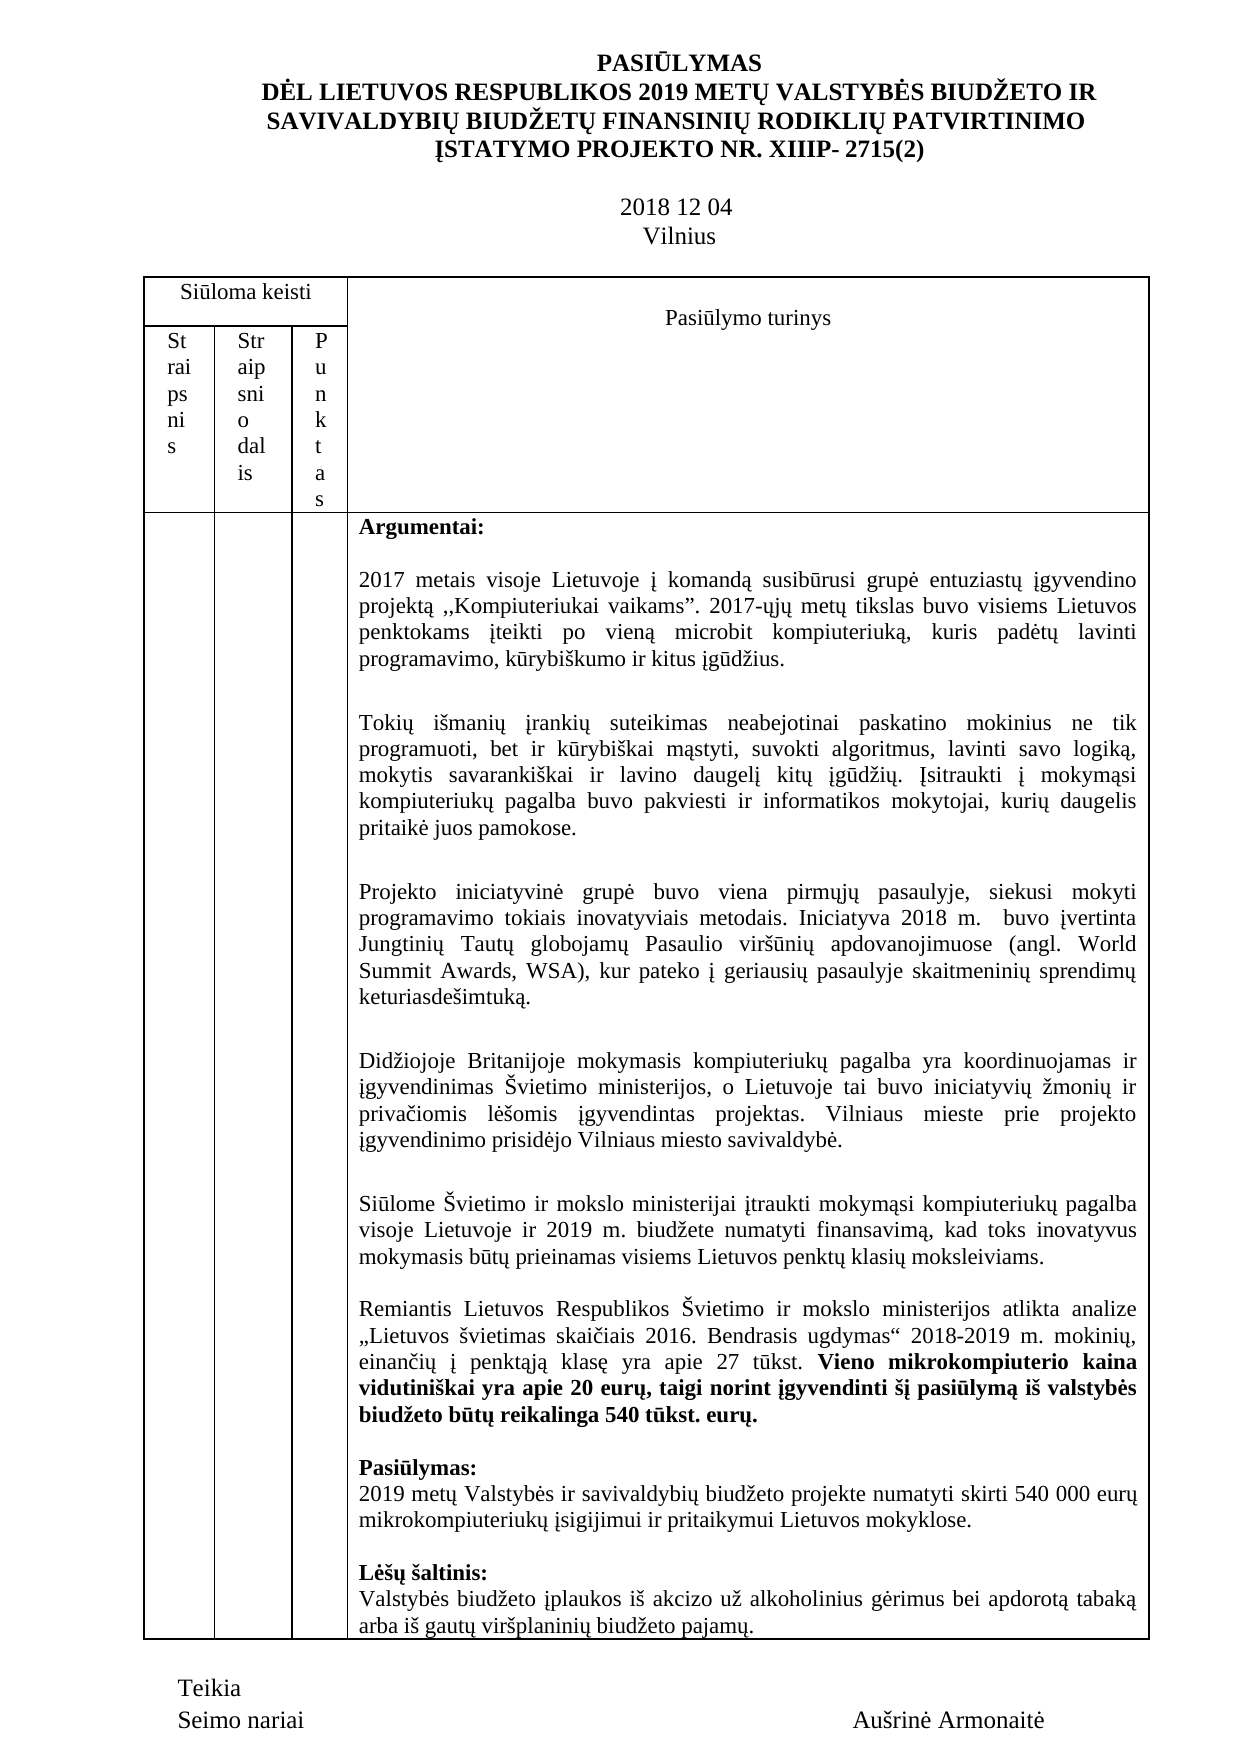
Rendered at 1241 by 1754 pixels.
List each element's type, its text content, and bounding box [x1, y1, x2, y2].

table_header Pasiūlymo turinys [348, 278, 1148, 511]
text Seimo nariai Aušrinė Armonaitė [177, 1706, 1181, 1734]
table_header Siūloma keisti [145, 278, 347, 325]
text Teikia [177, 1673, 1181, 1701]
table_cell [145, 513, 214, 1638]
table_cell Argumentai: 2017 metais visoje Lietuvoje į komandą susibūrusi grupė entuziastų įgyvendino projektą ,,Kompiuteriukai vaikams”. 2017-ųjų metų tikslas buvo visiems Lietuvos penktokams įteikti po vieną microbit kompiuteriuką, kuris padėtų lavinti programavimo, kūrybiškumo ir kitus įgūdžius. Tokių išmanių įrankių suteikimas neabejotinai paskatino mokinius ne tik programuoti, bet ir kūrybiškai mąstyti, suvokti algoritmus, lavinti savo logiką, mokytis savarankiškai ir lavino daugelį kitų įgūdžių. Įsitraukti į mokymąsi kompiuteriukų pagalba buvo pakviesti ir informatikos mokytojai, kurių daugelis pritaikė juos pamokose. Projekto iniciatyvinė grupė buvo viena pirmųjų pasaulyje, siekusi mokyti programavimo tokiais inovatyviais metodais. Iniciatyva 2018 m. buvo įvertinta Jungtinių Tautų globojamų Pasaulio viršūnių apdovanojimuose (angl. World Summit Awards, WSA), kur pateko į geriausių pasaulyje skaitmeninių sprendimų keturiasdešimtuką. Didžiojoje Britanijoje mokymasis kompiuteriukų pagalba yra koordinuojamas ir įgyvendinimas Švietimo ministerijos, o Lietuvoje tai buvo iniciatyvių žmonių ir privačiomis lėšomis įgyvendintas projektas. Vilniaus mieste prie projekto įgyvendinimo prisidėjo Vilniaus miesto savivaldybė. Siūlome Švietimo ir mokslo ministerijai įtraukti mokymąsi kompiuteriukų pagalba visoje Lietuvoje ir 2019 m. biudžete numatyti finansavimą, kad toks inovatyvus mokymasis būtų prieinamas visiems Lietuvos penktų klasių moksleiviams. Remiantis Lietuvos Respublikos Švietimo ir mokslo ministerijos atlikta analize „Lietuvos švietimas skaičiais 2016. Bendrasis ugdymas“ 2018-2019 m. mokinių, einančių į penktąją klasę yra apie 27 tūkst. Vieno mikrokompiuterio kaina vidutiniškai yra apie 20 eurų, taigi norint įgyvendinti šį pasiūlymą iš valstybės biudžeto būtų reikalinga 540 tūkst. eurų. Pasiūlymas: 2019 metų Valstybės ir savivaldybių biudžeto projekte numatyti skirti 540 000 eurų mikrokompiuteriukų įsigijimui ir pritaikymui Lietuvos mokyklose. Lėšų šaltinis: Valstybės biudžeto įplaukos iš akcizo už alkoholinius gėrimus bei apdorotą tabaką arba iš gautų viršplaninių biudžeto pajamų. [348, 513, 1148, 1638]
table_cell [293, 513, 347, 1638]
text ĮSTATYMO PROJEKTO NR. XIIIP- 2715(2) [177, 134, 1181, 163]
text Vilnius [177, 221, 1181, 250]
table_cell Punktas [293, 327, 347, 511]
table_cell [215, 513, 291, 1638]
table_cell Straipsnio dalis [215, 327, 291, 511]
text PASIŪLYMAS [177, 48, 1181, 77]
text DĖL LIETUVOS RESPUBLIKOS 2019 METŲ VALSTYBĖS BIUDŽETO IR SAVIVALDYBIŲ BIUDŽETŲ FINANSINIŲ RODIKLIŲ PATVIRTINIMO [177, 77, 1181, 134]
table_cell Straipsnis [145, 327, 214, 511]
text 2018 12 04 [177, 192, 1181, 221]
